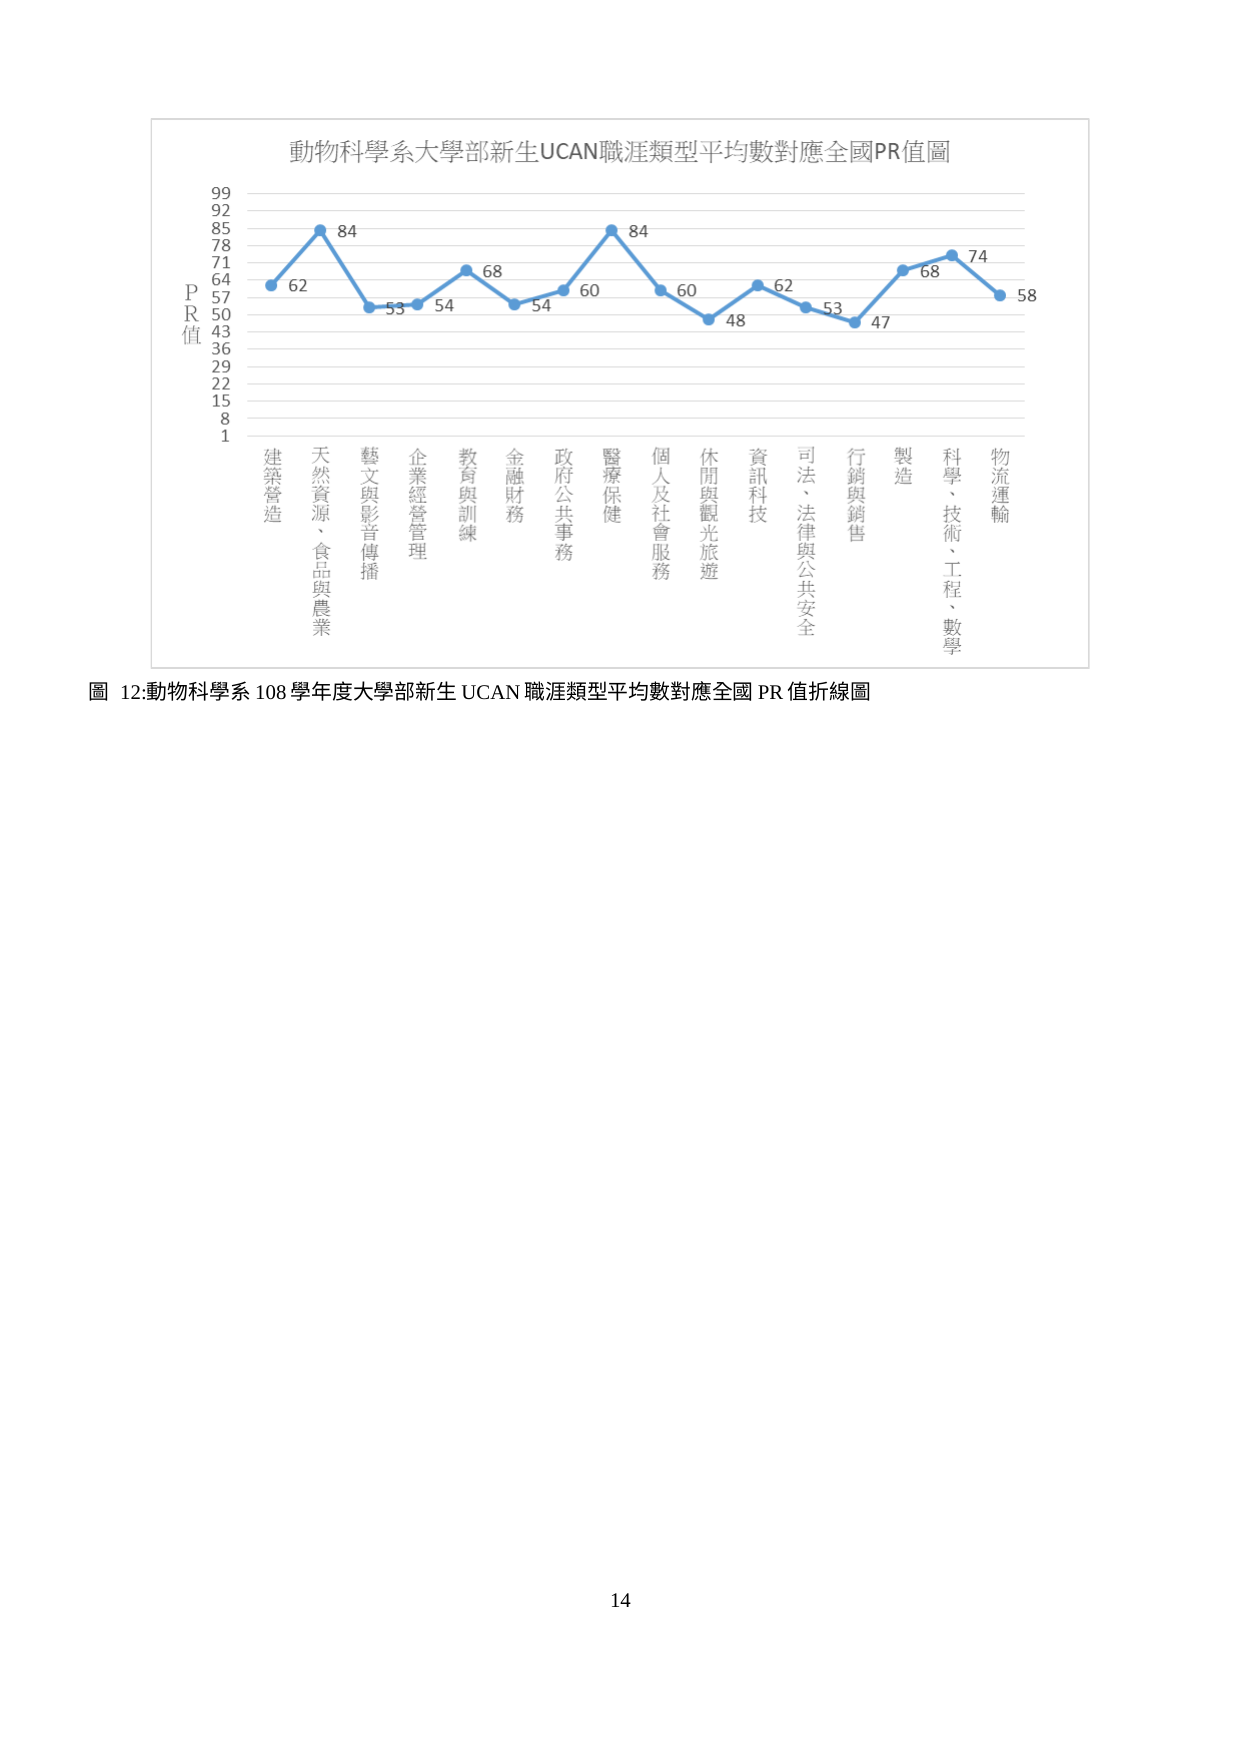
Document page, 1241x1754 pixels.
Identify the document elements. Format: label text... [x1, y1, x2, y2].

text 圖 12:動物科學系108學年度大學部新生UCAN職涯類型平均數對應全國PR值折線圖 [89, 676, 1152, 706]
